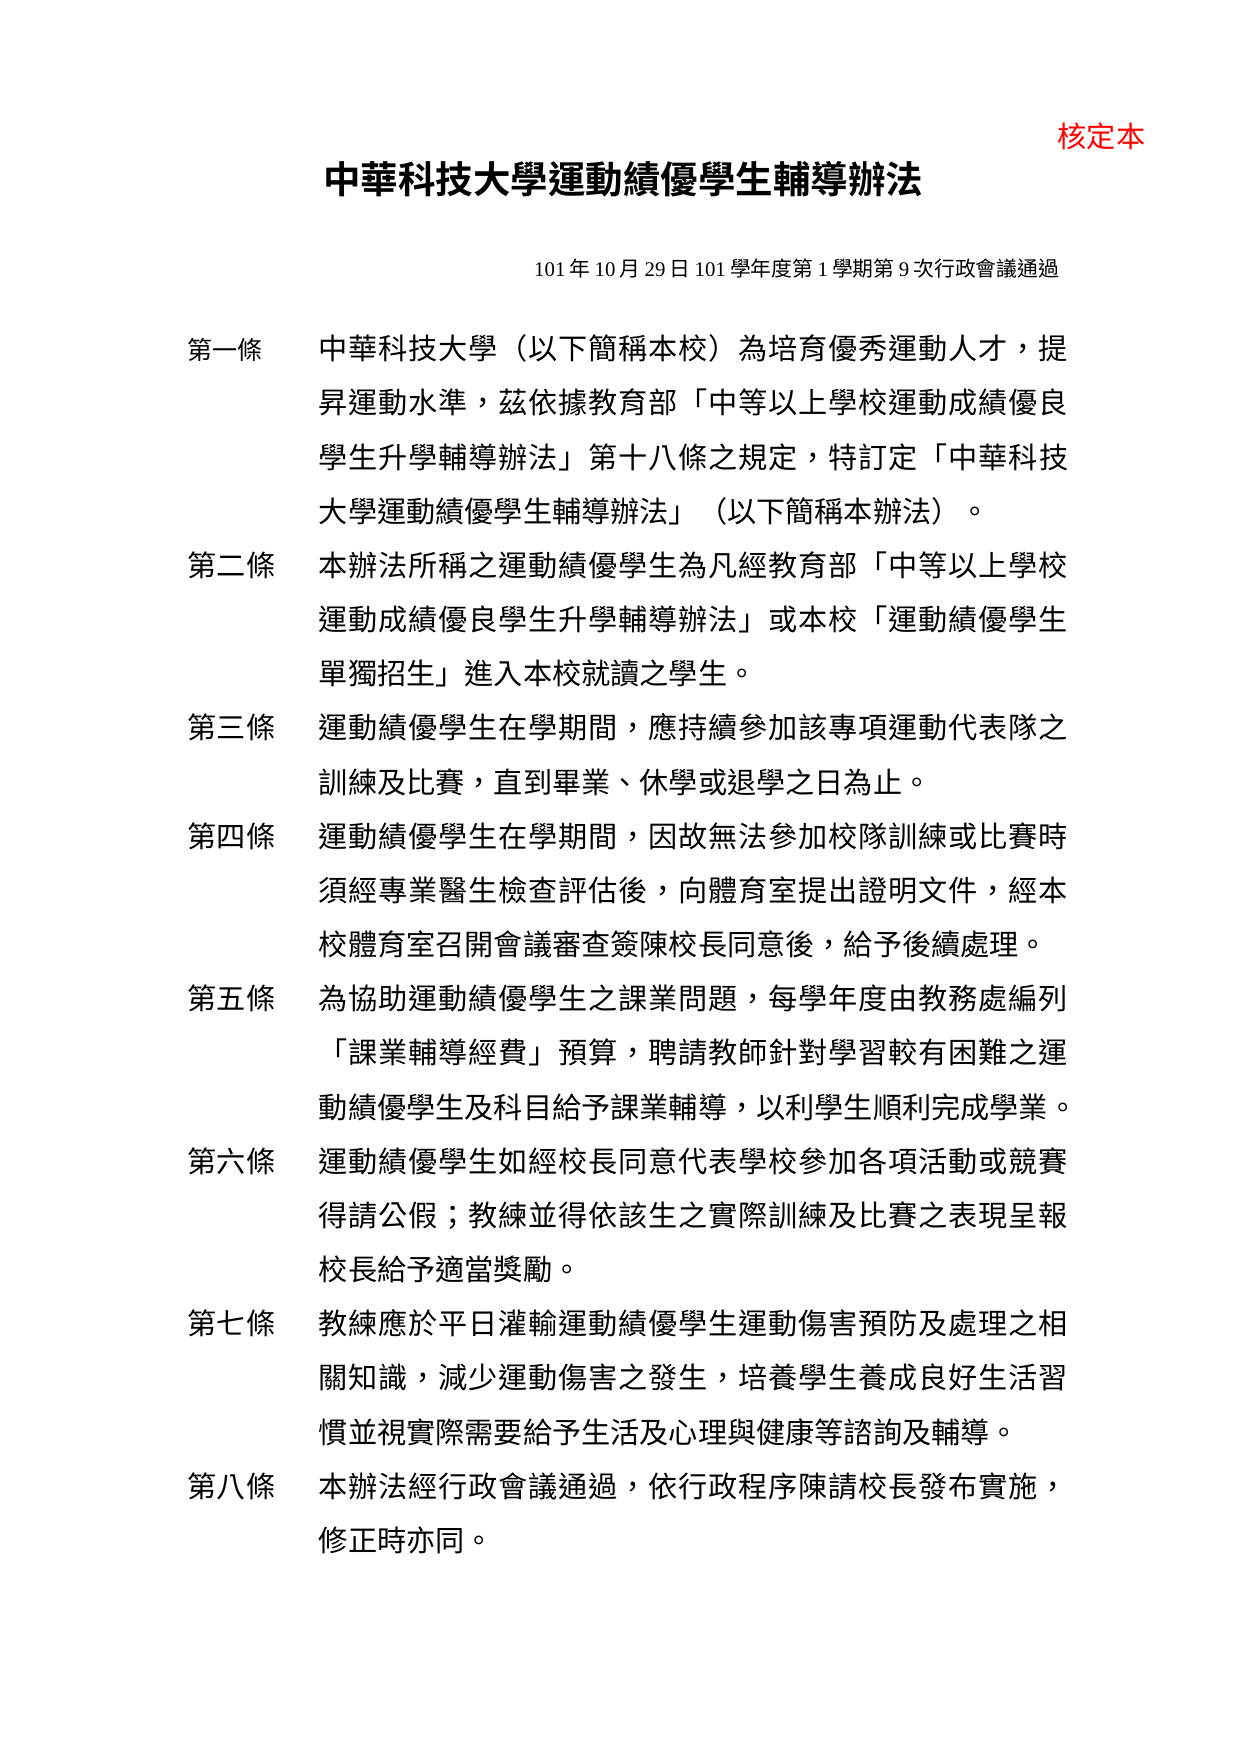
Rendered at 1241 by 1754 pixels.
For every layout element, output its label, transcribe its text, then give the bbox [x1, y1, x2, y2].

list 運動績優學生如經校長同意代表學校參加各項活動或競賽，得請公假；教練並得依該生之實際訓練及比賽之表現呈報校長給予適當獎勵。 [187, 1129, 1069, 1291]
list 教練應於平日灌輸運動績優學生運動傷害預防及處理之相關知識，減少運動傷害之發生，培養學生養成良好生活習慣並視實際需要給予生活及心理與健康等諮詢及輔導。 [187, 1291, 1069, 1454]
list 為協助運動績優學生之課業問題，每學年度由教務處編列「課業輔導經費」預算，聘請教師針對學習較有困難之運動績優學生及科目給予課業輔導，以利學生順利完成學業。 [187, 966, 1069, 1129]
list 運動績優學生在學期間，應持續參加該專項運動代表隊之訓練及比賽，直到畢業、休學或退學之日為止。 [187, 696, 1069, 804]
text 中華科技大學運動績優學生輔導辦法 [187, 150, 1059, 204]
list 本辦法經行政會議通過，依行政程序陳請校長發布實施，修正時亦同。 [187, 1454, 1069, 1562]
text 101年10月29日101學年度第1學期第9次行政會議通過 [187, 233, 1059, 287]
list 本辦法所稱之運動績優學生為凡經教育部「中等以上學校運動成績優良學生升學輔導辦法」或本校「運動績優學生單獨招生」進入本校就讀之學生。 [187, 533, 1069, 696]
list 中華科技大學（以下簡稱本校）為培育優秀運動人才，提昇運動水準，茲依據教育部「中等以上學校運動成績優良學生升學輔導辦法」第十八條之規定，特訂定「中華科技大學運動績優學生輔導辦法」（以下簡稱本辦法）。 [187, 316, 1069, 533]
text 核定本 [1047, 113, 1155, 156]
list 運動績優學生在學期間，因故無法參加校隊訓練或比賽時，須經專業醫生檢查評估後，向體育室提出證明文件，經本校體育室召開會議審查簽陳校長同意後，給予後續處理。 [187, 804, 1069, 966]
